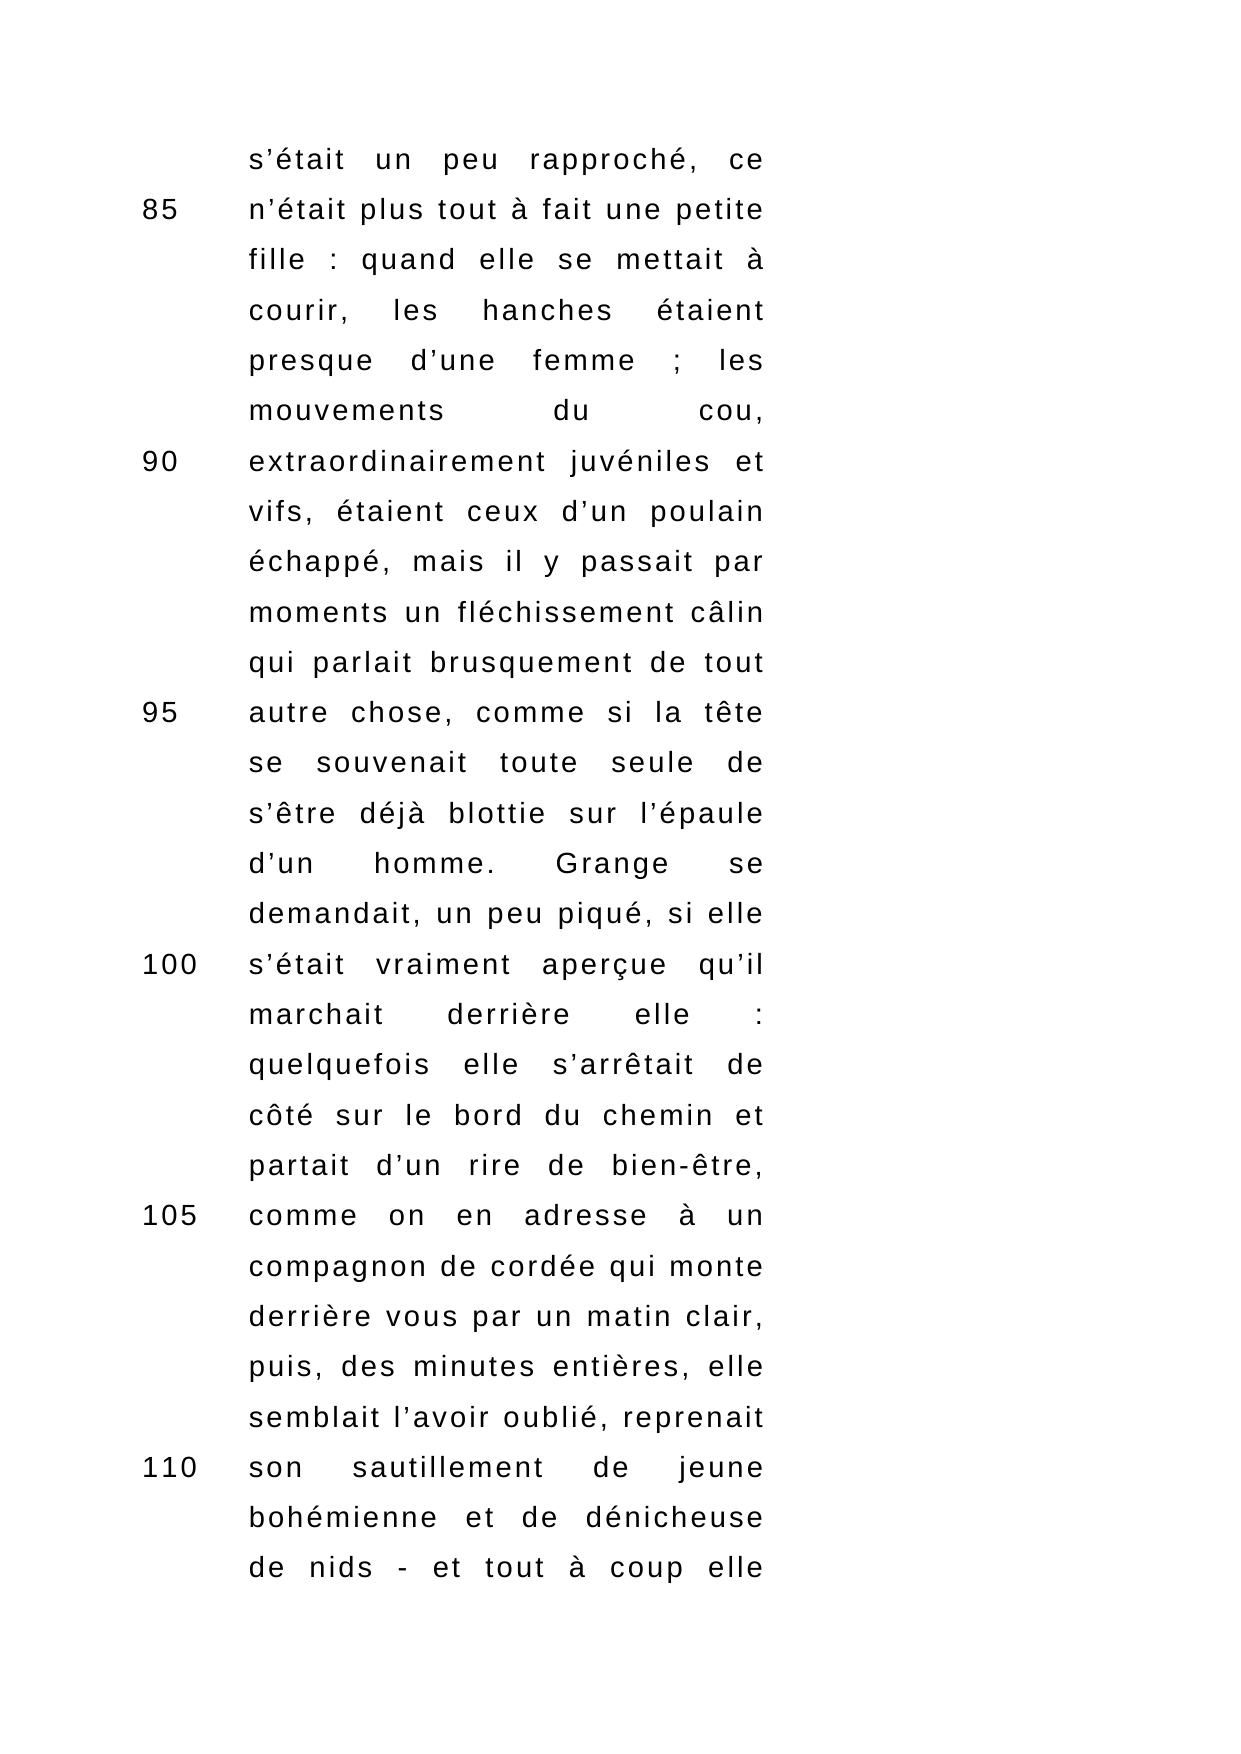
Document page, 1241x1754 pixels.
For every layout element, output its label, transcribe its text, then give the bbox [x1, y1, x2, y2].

table_header s’était un peu rapproché, ce n’était plus tout à fait une petite fille : quand elle se mettait à courir, les hanches étaient presque d’une femme ; les mouvements du cou, extraordinairement juvéniles et vifs, étaient ceux d’un poulain échappé, mais il y passait par moments un fléchissement câlin qui parlait brusquement de tout autre chose, comme si la tête se souvenait toute seule de s’être déjà blottie sur l’épaule d’un homme. Grange se demandait, un peu piqué, si elle s’était vraiment aperçue qu’il marchait derrière elle : quelquefois elle s’arrêtait de côté sur le bord du chemin et partait d’un rire de bien-être, comme on en adresse à un compagnon de cordée qui monte derrière vous par un matin clair, puis, des minutes entières, elle semblait l’avoir oublié, reprenait son sautillement de jeune bohémienne et de dénicheuse de nids - et tout à coup elle [225, 118, 787, 1608]
table_header [787, 118, 1122, 1608]
table_header 85 90 95 100 105 110 [118, 118, 225, 1608]
